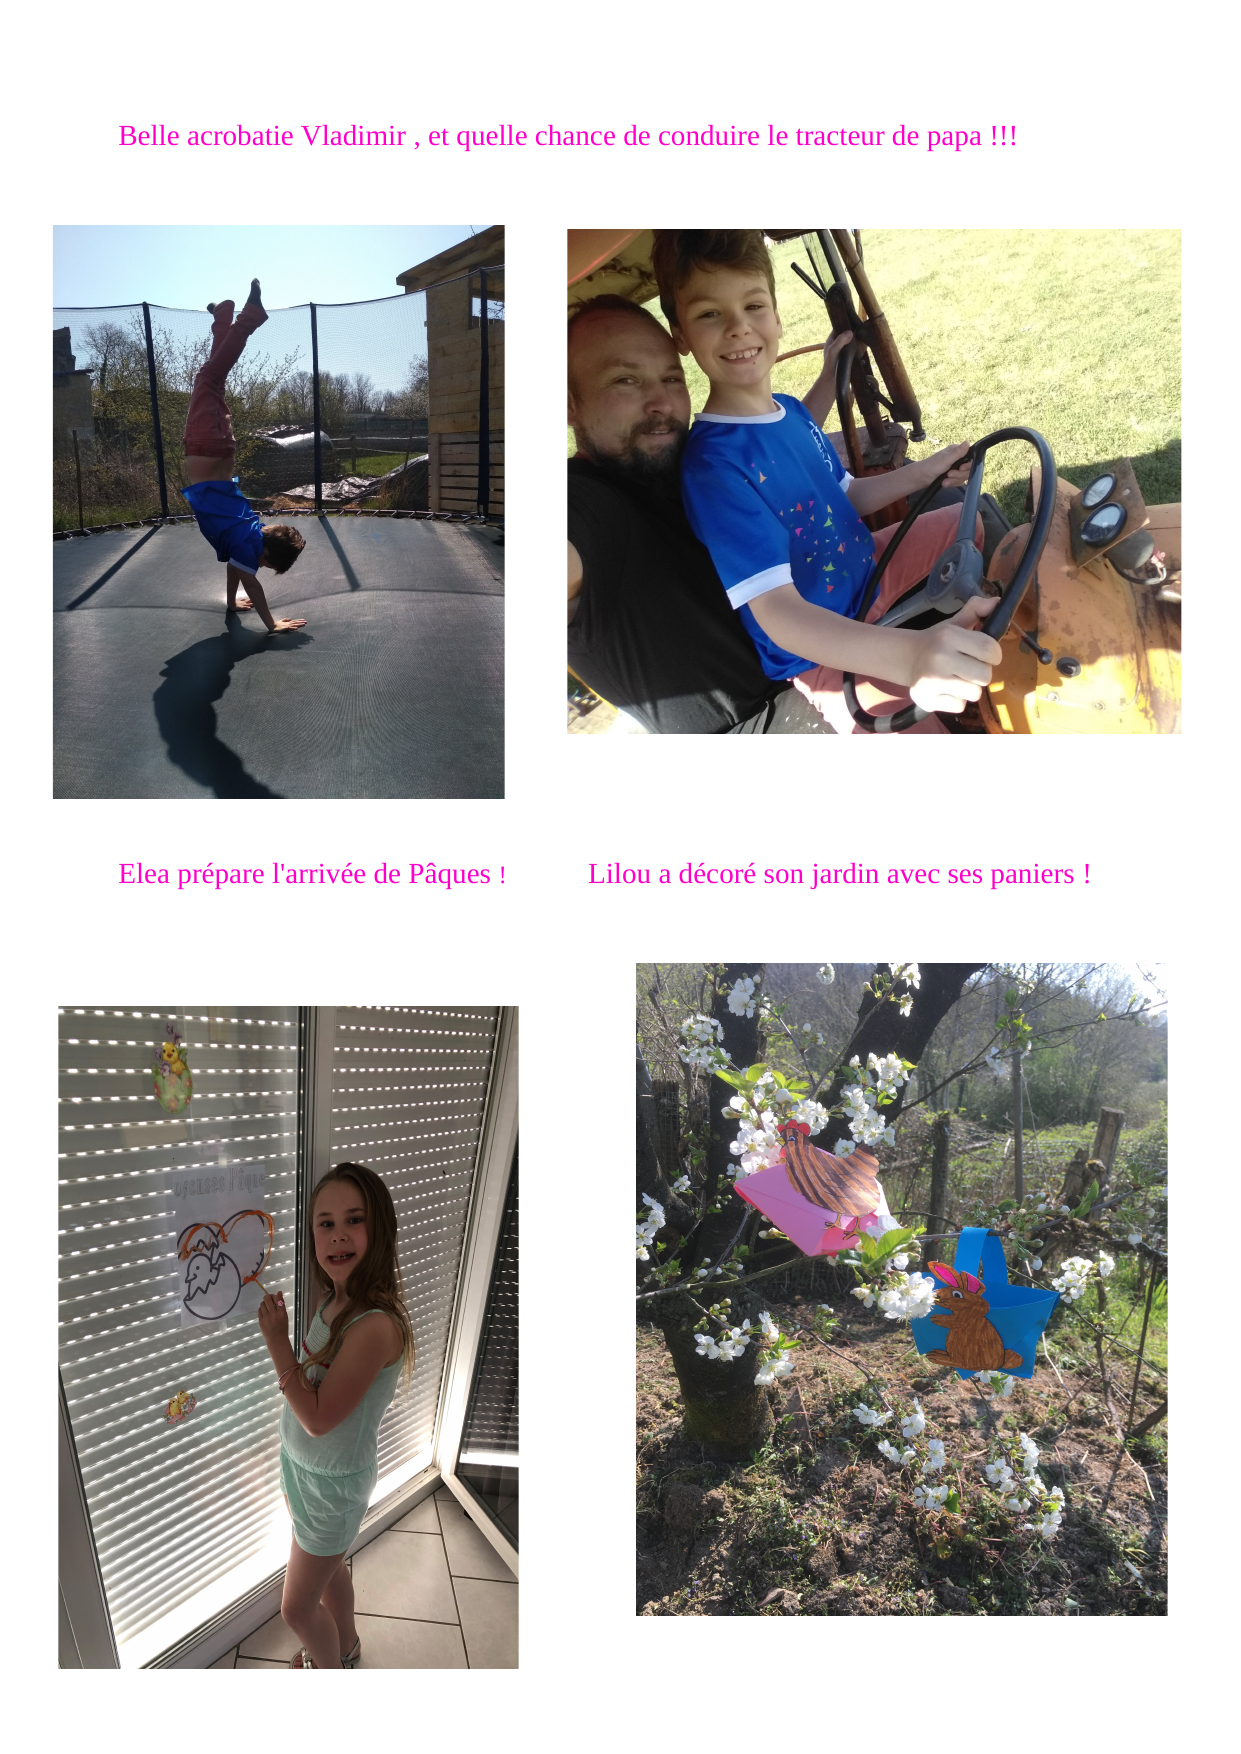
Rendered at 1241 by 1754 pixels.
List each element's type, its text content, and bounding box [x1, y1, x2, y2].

picture [58, 1006, 519, 1669]
text Elea prépare l'arrivée de Pâques ! Lilou a décoré son jardin avec ses paniers ! [118, 856, 1122, 889]
text Belle acrobatie Vladimir , et quelle chance de conduire le tracteur de papa !!! [118, 118, 1122, 152]
picture [567, 229, 1182, 734]
picture [52, 225, 505, 799]
picture [636, 963, 1168, 1616]
